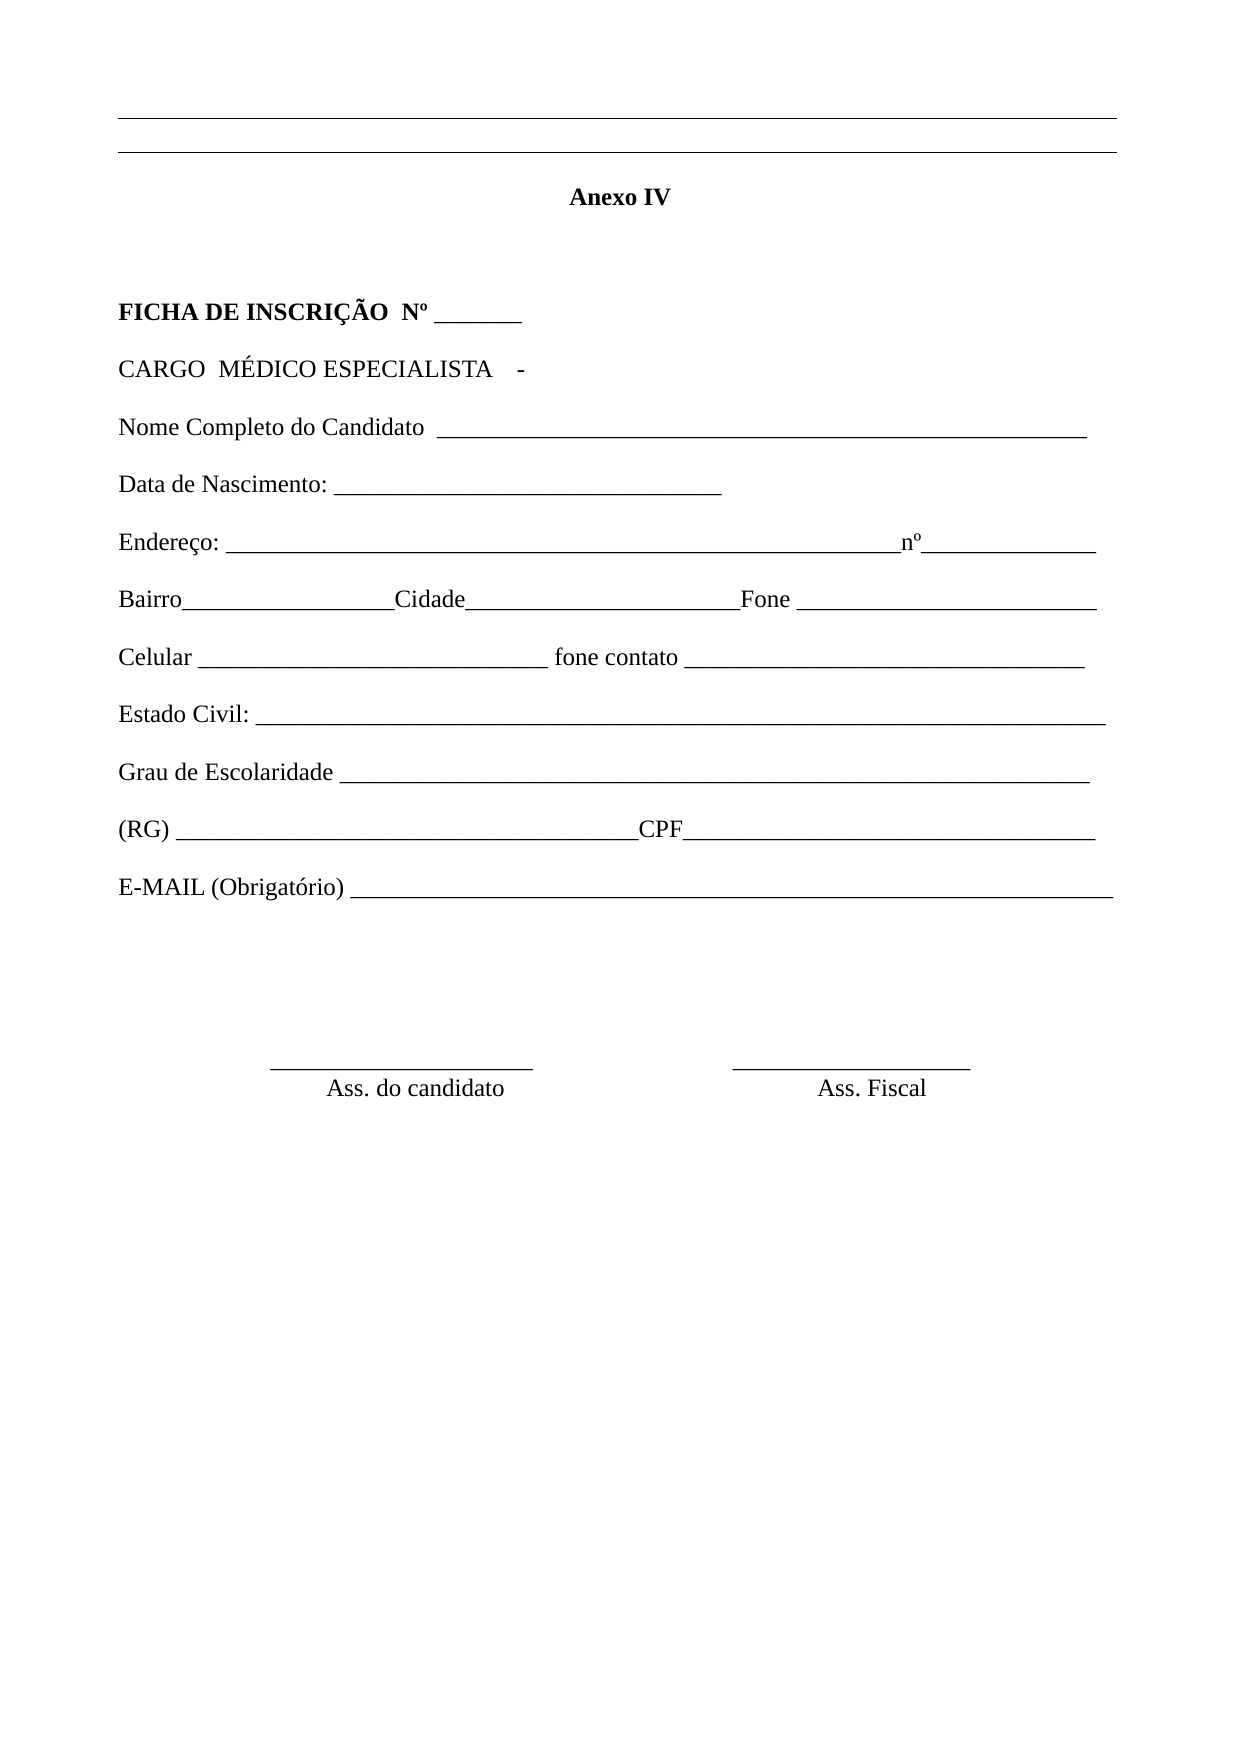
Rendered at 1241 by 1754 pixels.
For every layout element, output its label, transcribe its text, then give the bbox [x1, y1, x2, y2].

text Bairro_________________Cidade______________________Fone ________________________ [118, 584, 1122, 613]
text Anexo IV [118, 182, 1122, 211]
text CARGO MÉDICO ESPECIALISTA - [118, 354, 1122, 383]
text Endereço: ______________________________________________________nº______________ [118, 527, 1122, 556]
text _____________________ ___________________ [118, 1044, 1122, 1073]
text Ass. do candidato Ass. Fiscal [118, 1073, 1122, 1102]
text (RG) _____________________________________CPF_________________________________ [118, 814, 1122, 843]
text FICHA DE INSCRIÇÃO Nº _______ [118, 297, 1122, 326]
text Celular ____________________________ fone contato ________________________________ [118, 642, 1122, 671]
text Estado Civil: ____________________________________________________________________ [118, 699, 1122, 728]
text Data de Nascimento: _______________________________ [118, 469, 1122, 498]
text Nome Completo do Candidato ____________________________________________________ [118, 412, 1122, 441]
text Grau de Escolaridade ____________________________________________________________ [118, 757, 1122, 786]
text E-MAIL (Obrigatório) _____________________________________________________________ [118, 872, 1122, 901]
